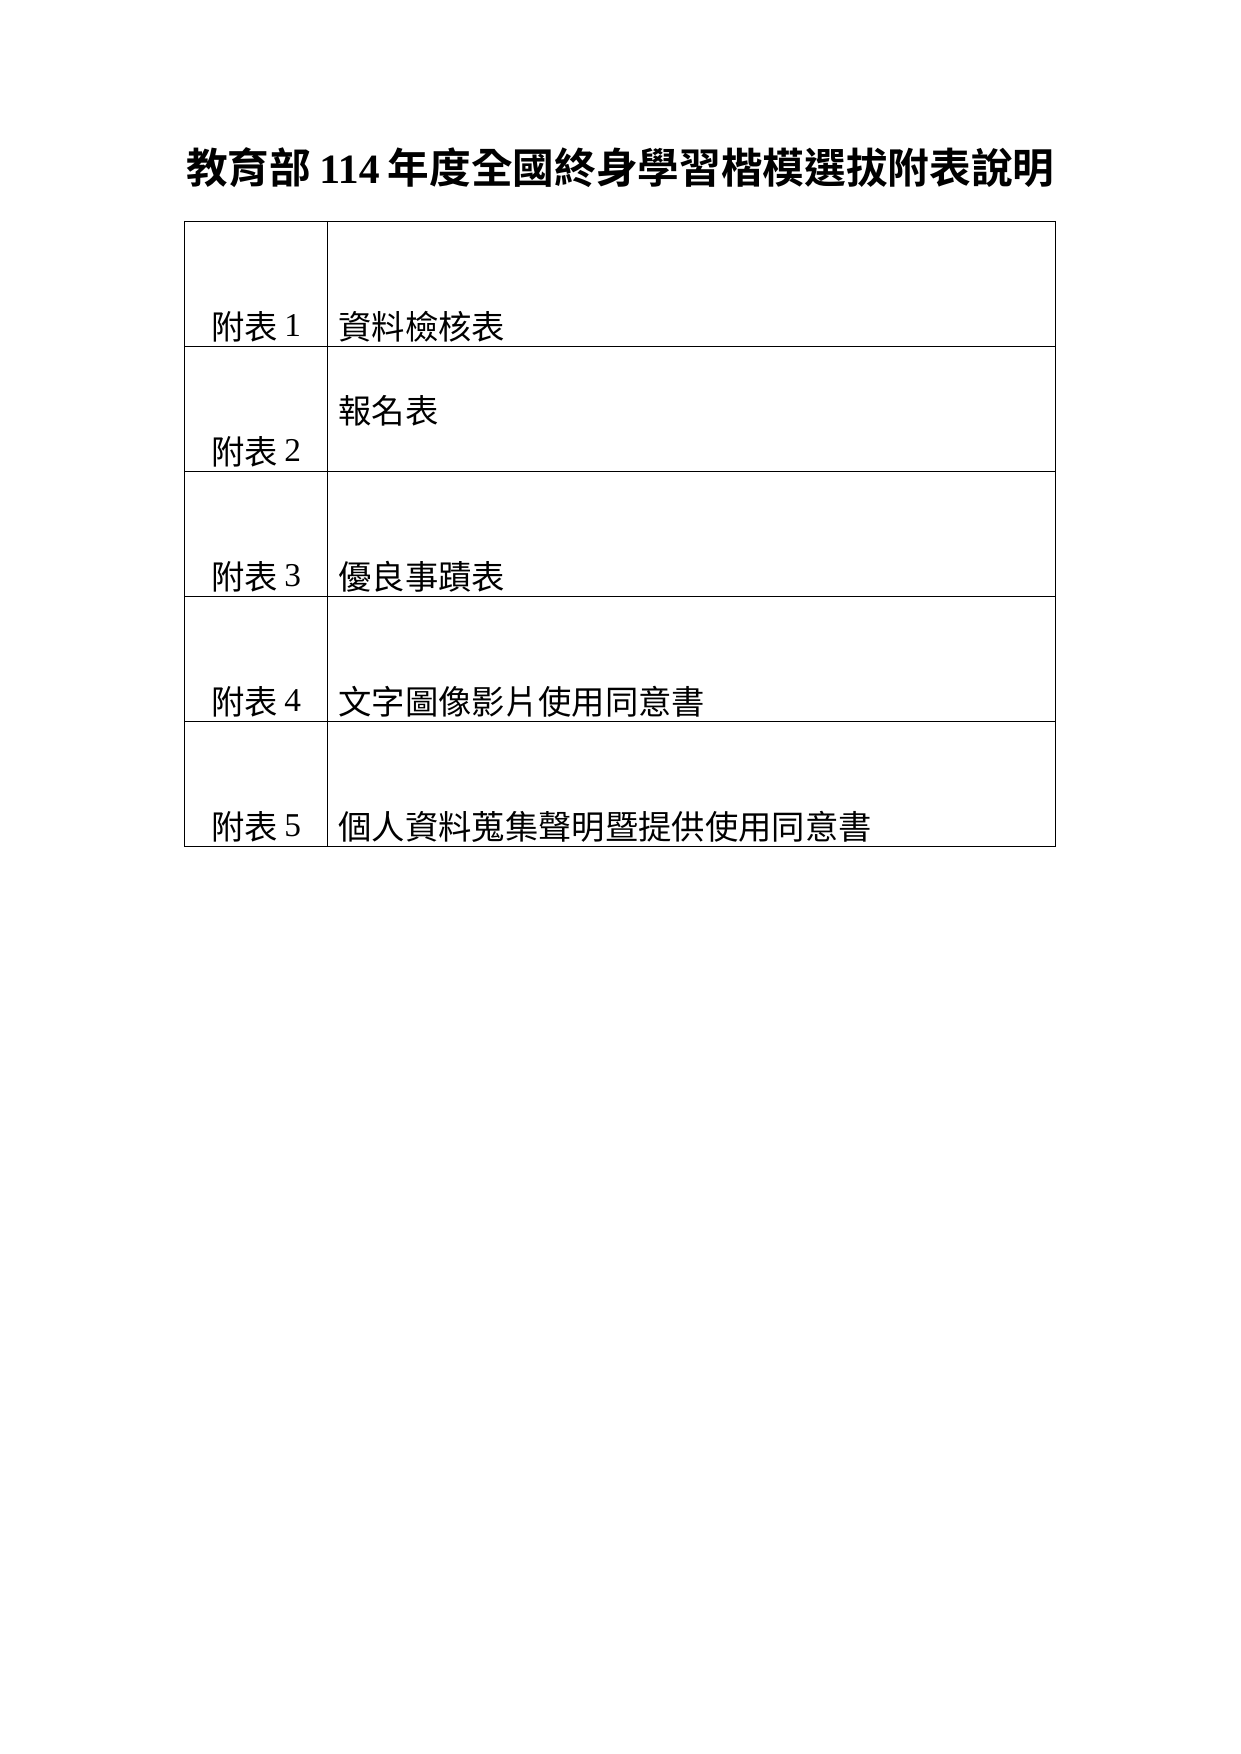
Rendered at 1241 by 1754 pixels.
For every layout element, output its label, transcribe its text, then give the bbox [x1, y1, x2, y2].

text 教育部114年度全國終身學習楷模選拔附表說明 [75, 135, 1165, 196]
table_cell 報名表 [328, 347, 1055, 471]
table_cell 附表4 [185, 597, 327, 721]
table_cell 附表3 [185, 472, 327, 596]
table_cell 文字圖像影片使用同意書 [328, 597, 1055, 721]
table_cell 附表2 [185, 347, 327, 471]
table_cell 附表5 [185, 722, 327, 846]
table_cell 優良事蹟表 [328, 472, 1055, 596]
table_header 附表1 [185, 222, 327, 346]
table_header 資料檢核表 [328, 222, 1055, 346]
table_cell 個人資料蒐集聲明暨提供使用同意書 [328, 722, 1055, 846]
